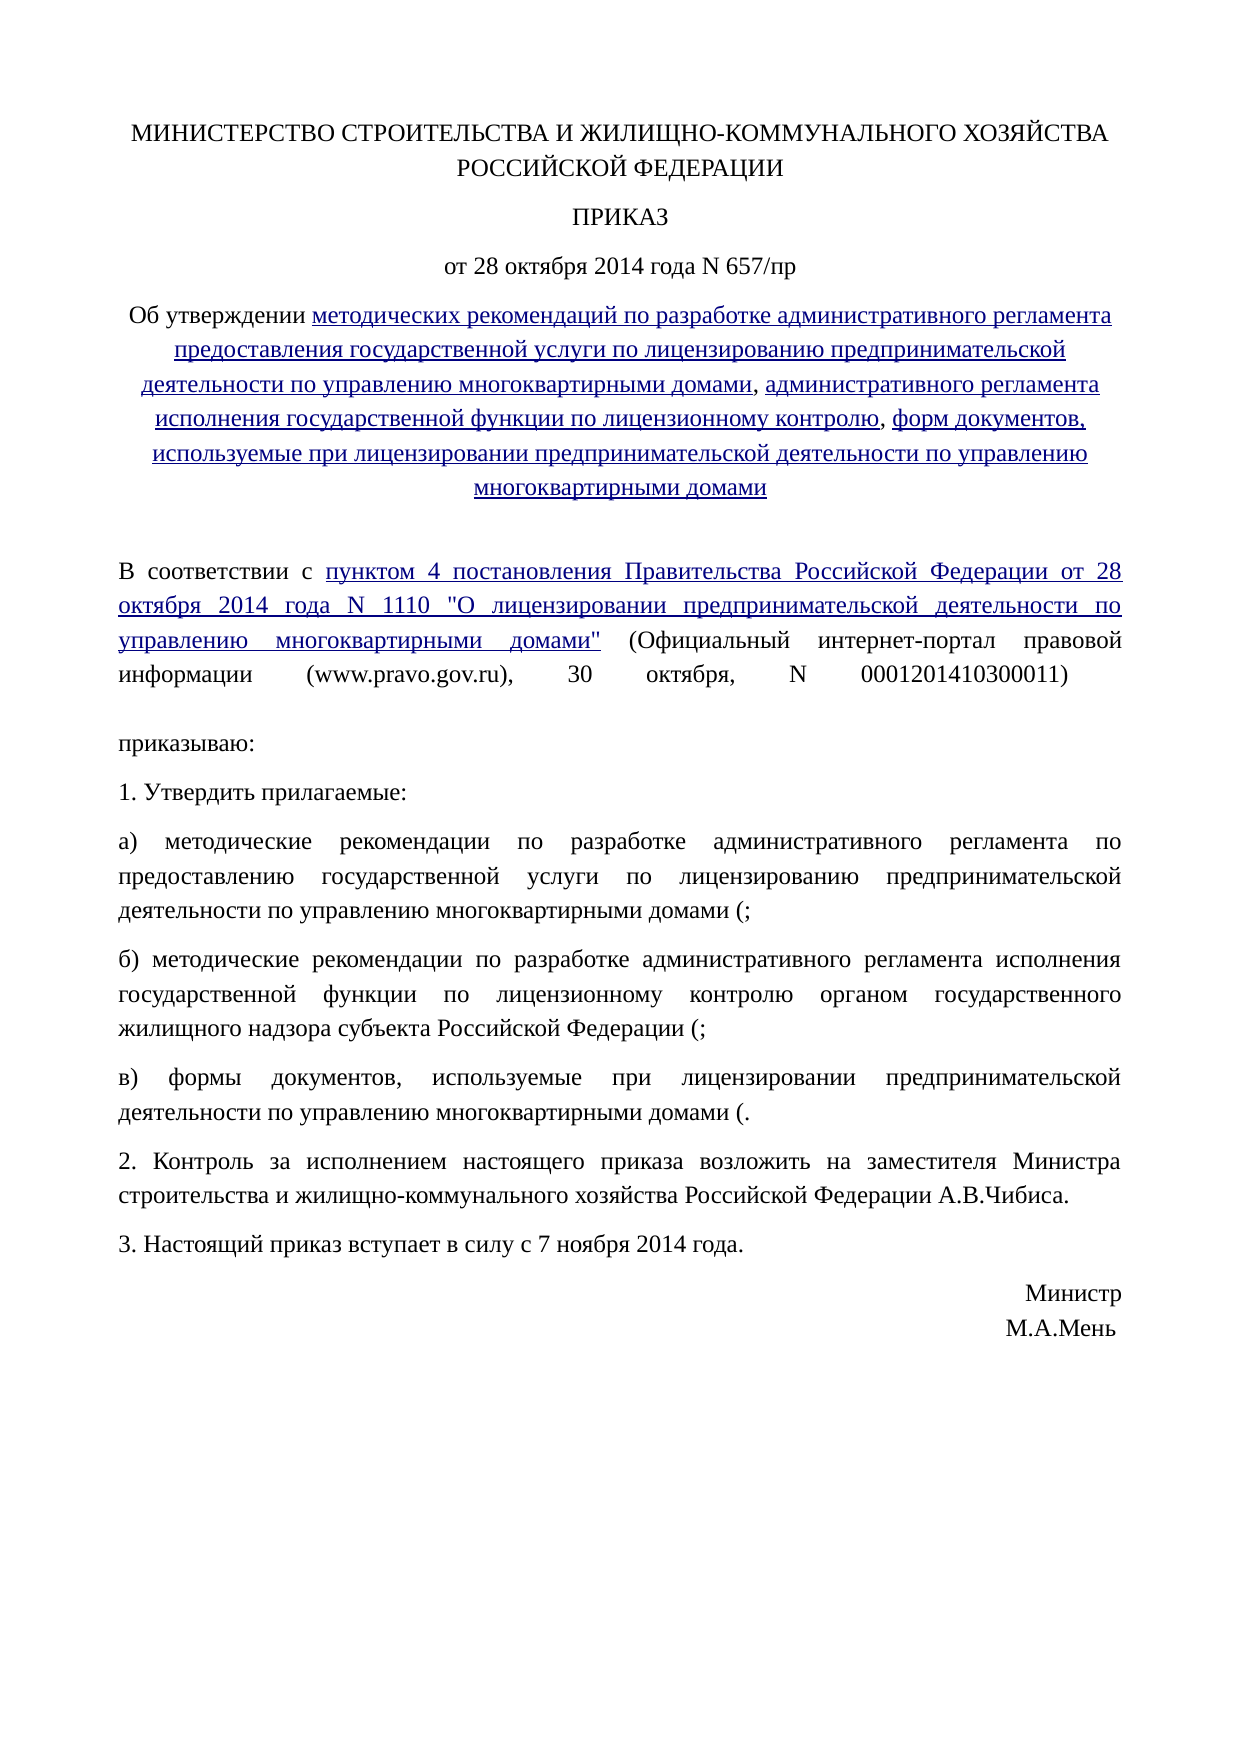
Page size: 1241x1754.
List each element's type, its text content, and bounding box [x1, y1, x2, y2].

text б) методические рекомендации по разработке административного регламента исполнения государственной функции по лицензионному контролю органом государственного жилищного надзора субъекта Российской Федерации (; [118, 944, 1122, 1042]
text 3. Настоящий приказ вступает в силу с 7 ноября 2014 года. [118, 1229, 1122, 1258]
text Министр М.А.Мень [118, 1278, 1122, 1342]
text управлению многоквартирными домами" (Официальный интернет-портал правовой информации (www.pravo.gov.ru), 30 октября, N 0001201410300011) приказываю: [118, 617, 1122, 757]
text 2. Контроль за исполнением настоящего приказа возложить на заместителя Министра строительства и жилищно-коммунального хозяйства Российской Федерации А.В.Чибиса. [118, 1146, 1122, 1209]
text Об утверждении методических рекомендаций по разработке административного регламента предоставления государственной услуги по лицензированию предпринимательской деятельности по управлению многоквартирными домами, административного регламента исполнения государственной функции по лицензионному контролю, форм документов, используемые при лицензировании предпринимательской деятельности по управлению многоквартирными домами [118, 300, 1122, 501]
text 1. Утвердить прилагаемые: [118, 777, 1122, 806]
text В соответствии с пунктом 4 постановления Правительства Российской Федерации от 28 октября 2014 года N 1110 "О лицензировании предпринимательской деятельности по [118, 521, 1122, 615]
text от 28 октября 2014 года N 657/пр [118, 251, 1122, 279]
text а) методические рекомендации по разработке административного регламента по предоставлению государственной услуги по лицензированию предпринимательской деятельности по управлению многоквартирными домами (; [118, 826, 1122, 924]
text МИНИСТЕРСТВО СТРОИТЕЛЬСТВА И ЖИЛИЩНО-КОММУНАЛЬНОГО ХОЗЯЙСТВА РОССИЙСКОЙ ФЕДЕРАЦИИ [118, 118, 1122, 181]
text ПРИКАЗ [118, 202, 1122, 230]
text в) формы документов, используемые при лицензировании предпринимательской деятельности по управлению многоквартирными домами (. [118, 1062, 1122, 1126]
